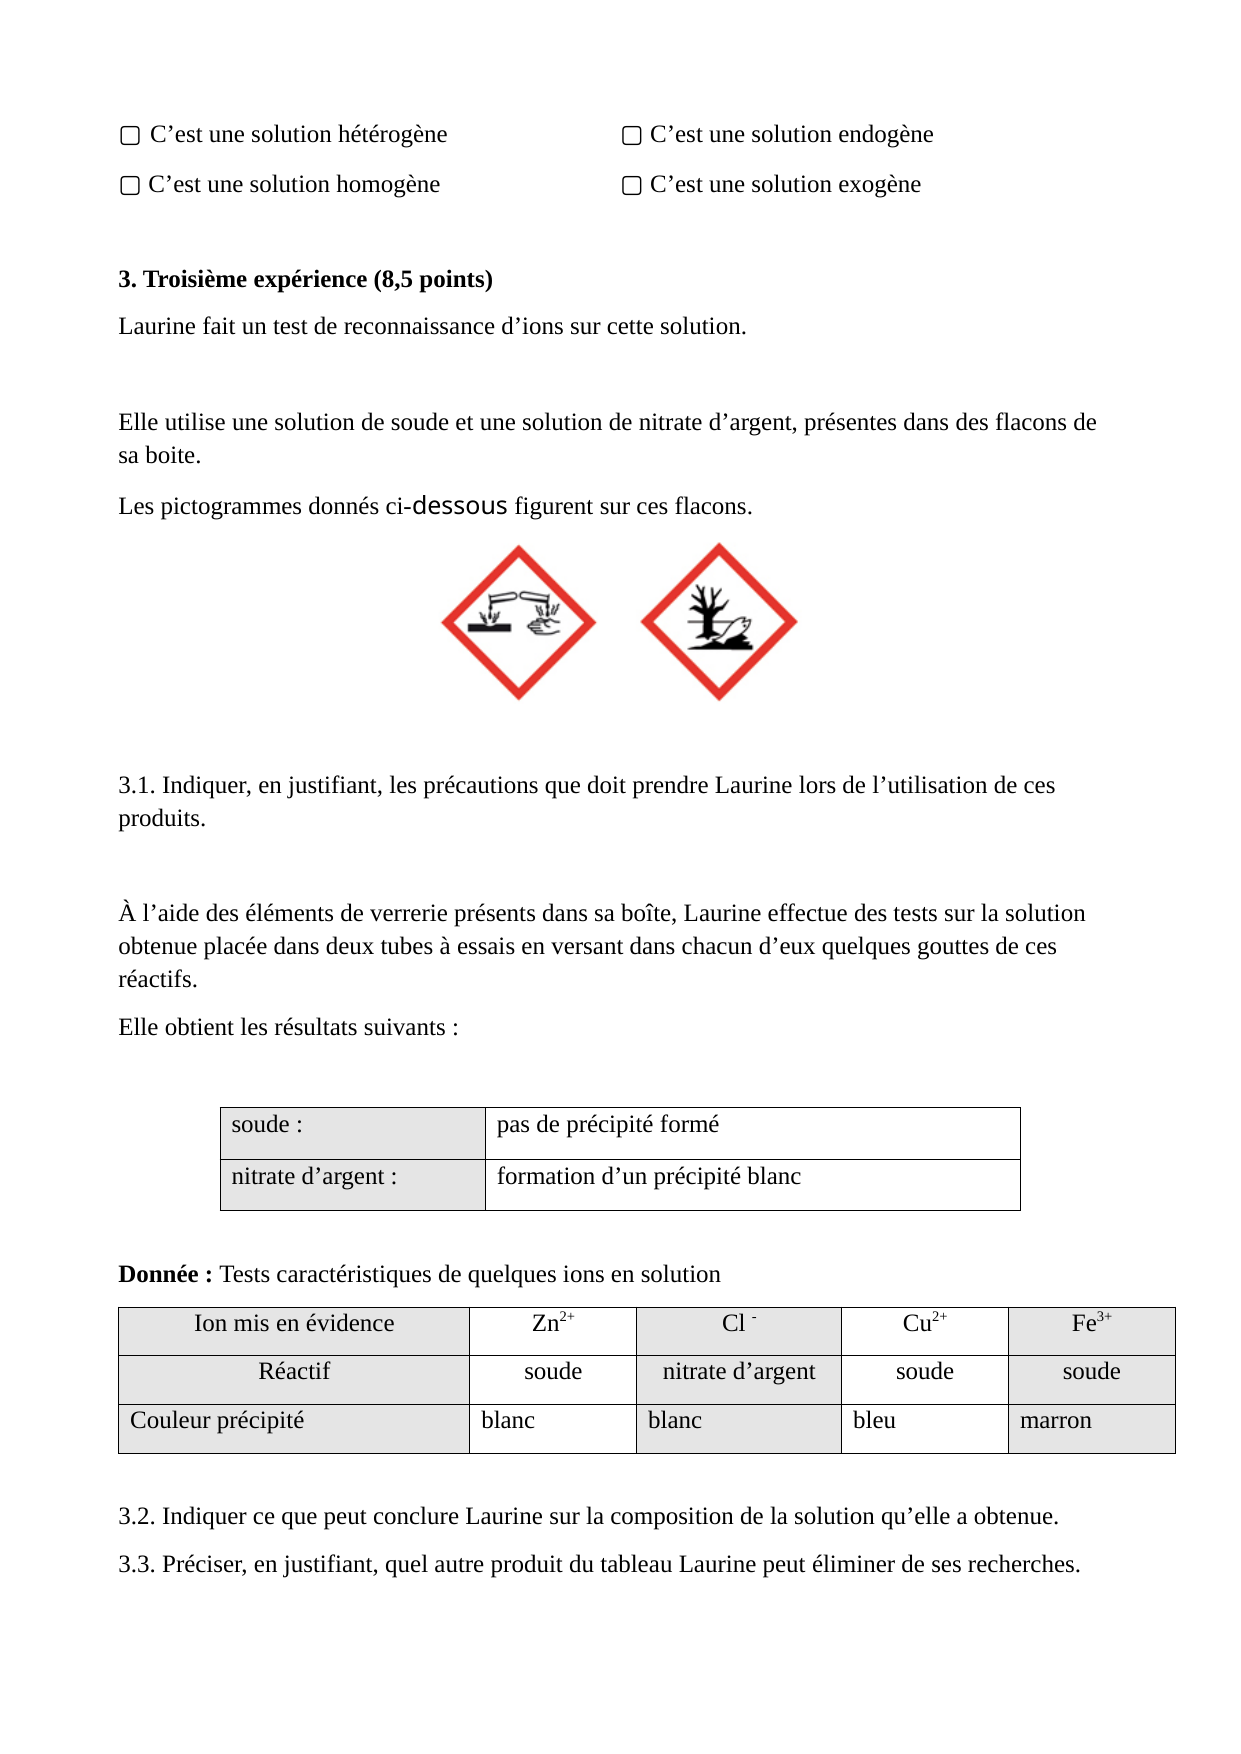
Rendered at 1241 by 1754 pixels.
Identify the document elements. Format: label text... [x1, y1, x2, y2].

table_cell formation d’un précipité blanc [486, 1160, 1020, 1210]
table_cell soude [842, 1356, 1008, 1404]
table_cell bleu [842, 1405, 1008, 1453]
table_cell soude [470, 1356, 636, 1404]
table_header Ion mis en évidence [119, 1308, 469, 1355]
text Elle obtient les résultats suivants : [118, 1012, 1122, 1041]
table_header Fe3+ [1009, 1308, 1175, 1355]
table_header soude : [221, 1108, 485, 1159]
table_cell blanc [470, 1405, 636, 1453]
table_cell Réactif [119, 1356, 469, 1404]
table_cell nitrate d’argent [637, 1356, 841, 1404]
text 3.3. Préciser, en justifiant, quel autre produit du tableau Laurine peut éliminer de ses recherches. [118, 1549, 1122, 1578]
table_cell ▢ C’est une solution homogène [118, 167, 620, 216]
text À l’aide des éléments de verrerie présents dans sa boîte, Laurine effectue des tests sur la solution obtenue placée dans deux tubes à essais en versant dans chacun d’eux quelques gouttes de ces réactifs. [118, 898, 1122, 993]
table_header pas de précipité formé [486, 1108, 1020, 1159]
table_cell ▢ C’est une solution exogène [620, 167, 1122, 216]
table_header Cl - [637, 1308, 841, 1355]
table_cell soude [1009, 1356, 1175, 1404]
text 3. Troisième expérience (8,5 points) [118, 264, 1122, 293]
table_cell marron [1009, 1405, 1175, 1453]
picture [635, 541, 802, 704]
table_header Cu2+ [842, 1308, 1008, 1355]
text Elle utilise une solution de soude et une solution de nitrate d’argent, présentes dans des flacons de sa boite. [118, 407, 1122, 468]
text Laurine fait un test de reconnaissance d’ions sur cette solution. [118, 311, 1122, 340]
text Les pictogrammes donnés ci-dessous figurent sur ces flacons. [118, 487, 1122, 521]
table_cell Couleur précipité [119, 1405, 469, 1453]
text 3.2. Indiquer ce que peut conclure Laurine sur la composition de la solution qu’elle a obtenue. [118, 1501, 1122, 1530]
table_cell nitrate d’argent : [221, 1160, 485, 1210]
table_cell blanc [637, 1405, 841, 1453]
table_header ▢ C’est une solution hétérogène [118, 118, 620, 167]
text 3.1. Indiquer, en justifiant, les précautions que doit prendre Laurine lors de l’utilisation de ces produits. [118, 770, 1122, 832]
table_header Zn2+ [470, 1308, 636, 1355]
text Donnée : Tests caractéristiques de quelques ions en solution [118, 1259, 1122, 1288]
table_header ▢ C’est une solution endogène [620, 118, 1122, 167]
picture [438, 541, 598, 704]
